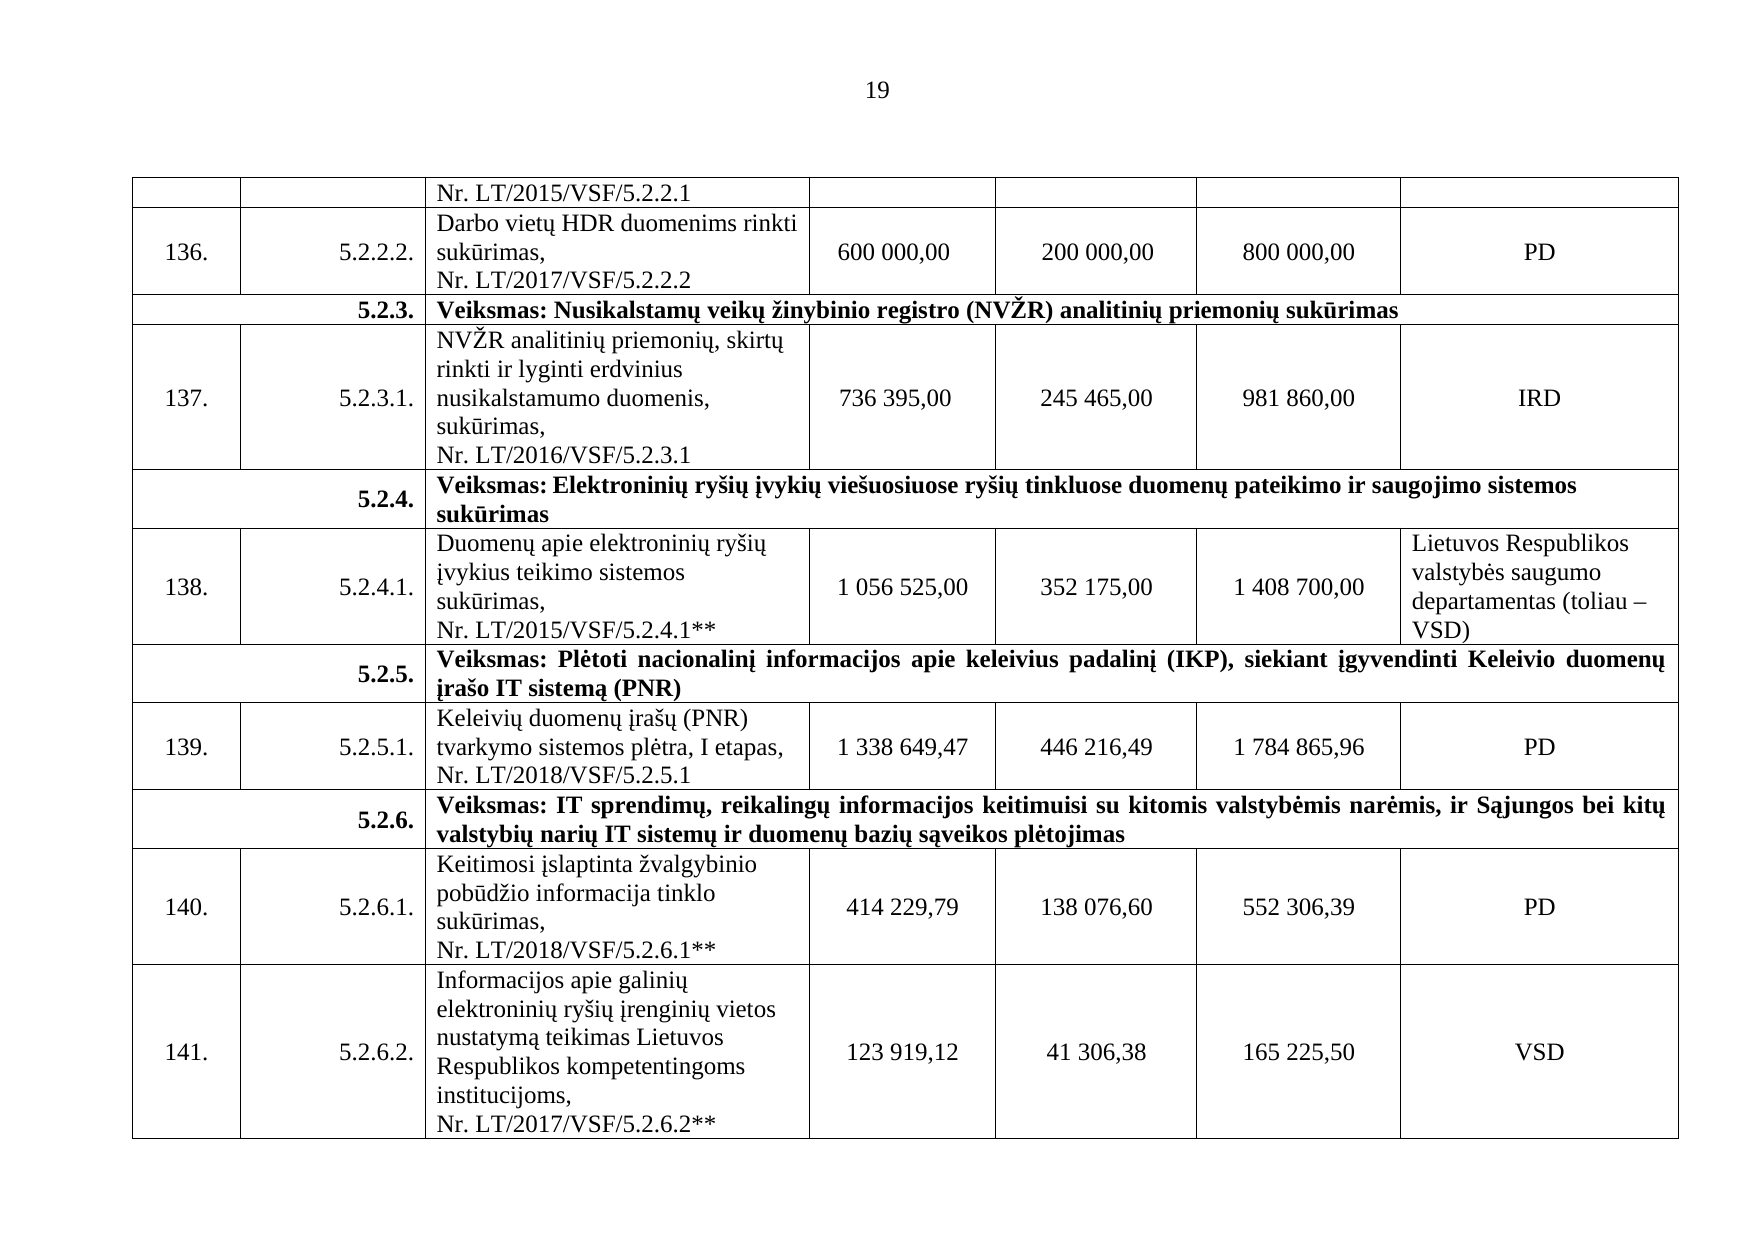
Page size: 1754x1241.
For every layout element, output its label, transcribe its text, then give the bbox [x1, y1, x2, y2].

table_cell PD [1401, 208, 1678, 294]
table_cell 981 860,00 [1197, 325, 1400, 469]
table_cell 1 338 649,47 [810, 703, 995, 789]
table_cell 414 229,79 [810, 849, 995, 964]
table_cell 140. [133, 849, 240, 964]
table_cell Veiksmas: IT sprendimų, reikalingų informacijos keitimuisi su kitomis valstybėmis narėmis, ir Sąjungos bei kitų valstybių narių IT sistemų ir duomenų bazių sąveikos plėtojimas [426, 790, 1678, 848]
table_cell [1679, 644, 1684, 702]
table_cell 600 000,00 [810, 208, 995, 294]
table_cell Nr. LT/2015/VSF/5.2.2.1 [426, 178, 809, 207]
table_cell 352 175,00 [996, 529, 1196, 643]
table_cell [1679, 702, 1684, 789]
table_cell NVŽR analitinių priemonių, skirtų rinkti ir lyginti erdvinius nusikalstamumo duomenis, sukūrimas, Nr. LT/2016/VSF/5.2.3.1 [426, 325, 809, 469]
table_cell 5.2.5.1. [241, 703, 425, 789]
table_cell Veiksmas: Nusikalstamų veikų žinybinio registro (NVŽR) analitinių priemonių sukūrimas [426, 295, 1678, 324]
table_cell 123 919,12 [810, 965, 995, 1137]
table_cell IRD [1401, 325, 1678, 469]
table_cell 446 216,49 [996, 703, 1196, 789]
table_cell Lietuvos Respublikos valstybės saugumo departamentas (toliau – VSD) [1401, 529, 1678, 643]
table_cell 552 306,39 [1197, 849, 1400, 964]
table_cell 245 465,00 [996, 325, 1196, 469]
table_cell [810, 178, 995, 207]
table_cell 200 000,00 [996, 208, 1196, 294]
table_cell [1401, 178, 1678, 207]
table_cell [133, 178, 240, 207]
table_cell 5.2.4.1. [241, 529, 425, 643]
table_cell 5.2.4. [133, 470, 425, 527]
table_cell 141. [133, 965, 240, 1137]
table_cell 5.2.6. [133, 790, 425, 848]
table_cell 136. [133, 208, 240, 294]
table_cell [1679, 964, 1684, 1137]
table_cell [1679, 528, 1684, 643]
table_cell 1 056 525,00 [810, 529, 995, 643]
table_cell 5.2.2.2. [241, 208, 425, 294]
table_cell PD [1401, 849, 1678, 964]
table_cell Veiksmas: Elektroninių ryšių įvykių viešuosiuose ryšių tinkluose duomenų pateikimo ir saugojimo sistemos sukūrimas [426, 470, 1678, 527]
table_cell 5.2.5. [133, 645, 425, 702]
table_cell Duomenų apie elektroninių ryšių įvykius teikimo sistemos sukūrimas, Nr. LT/2015/VSF/5.2.4.1** [426, 529, 809, 643]
table_cell [1679, 207, 1684, 294]
table_cell 139. [133, 703, 240, 789]
table_cell 137. [133, 325, 240, 469]
table_cell 5.2.6.1. [241, 849, 425, 964]
table_cell PD [1401, 703, 1678, 789]
table_cell Informacijos apie galinių elektroninių ryšių įrenginių vietos nustatymą teikimas Lietuvos Respublikos kompetentingoms institucijoms, Nr. LT/2017/VSF/5.2.6.2** [426, 965, 809, 1137]
table_cell [1679, 469, 1684, 527]
table_cell [241, 178, 425, 207]
table_cell Keleivių duomenų įrašų (PNR) tvarkymo sistemos plėtra, I etapas, Nr. LT/2018/VSF/5.2.5.1 [426, 703, 809, 789]
table_cell 5.2.6.2. [241, 965, 425, 1137]
table_cell [996, 178, 1196, 207]
table_cell [1679, 294, 1684, 324]
table_cell 1 408 700,00 [1197, 529, 1400, 643]
table_cell Keitimosi įslaptinta žvalgybinio pobūdžio informacija tinklo sukūrimas, Nr. LT/2018/VSF/5.2.6.1** [426, 849, 809, 964]
table_cell [1197, 178, 1400, 207]
table_cell Veiksmas: Plėtoti nacionalinį informacijos apie keleivius padalinį (IKP), siekiant įgyvendinti Keleivio duomenų įrašo IT sistemą (PNR) [426, 645, 1678, 702]
table_cell 138 076,60 [996, 849, 1196, 964]
table_cell 165 225,50 [1197, 965, 1400, 1137]
table_cell 138. [133, 529, 240, 643]
table_cell [1679, 848, 1684, 964]
table_cell 800 000,00 [1197, 208, 1400, 294]
table_cell 5.2.3. [133, 295, 425, 324]
table_cell [1679, 177, 1684, 207]
table_cell 5.2.3.1. [241, 325, 425, 469]
table_cell 1 784 865,96 [1197, 703, 1400, 789]
table_cell [1679, 324, 1684, 469]
table_cell 736 395,00 [810, 325, 995, 469]
table_cell [1679, 789, 1684, 848]
table_cell 41 306,38 [996, 965, 1196, 1137]
table_cell Darbo vietų HDR duomenims rinkti sukūrimas, Nr. LT/2017/VSF/5.2.2.2 [426, 208, 809, 294]
table_cell VSD [1401, 965, 1678, 1137]
